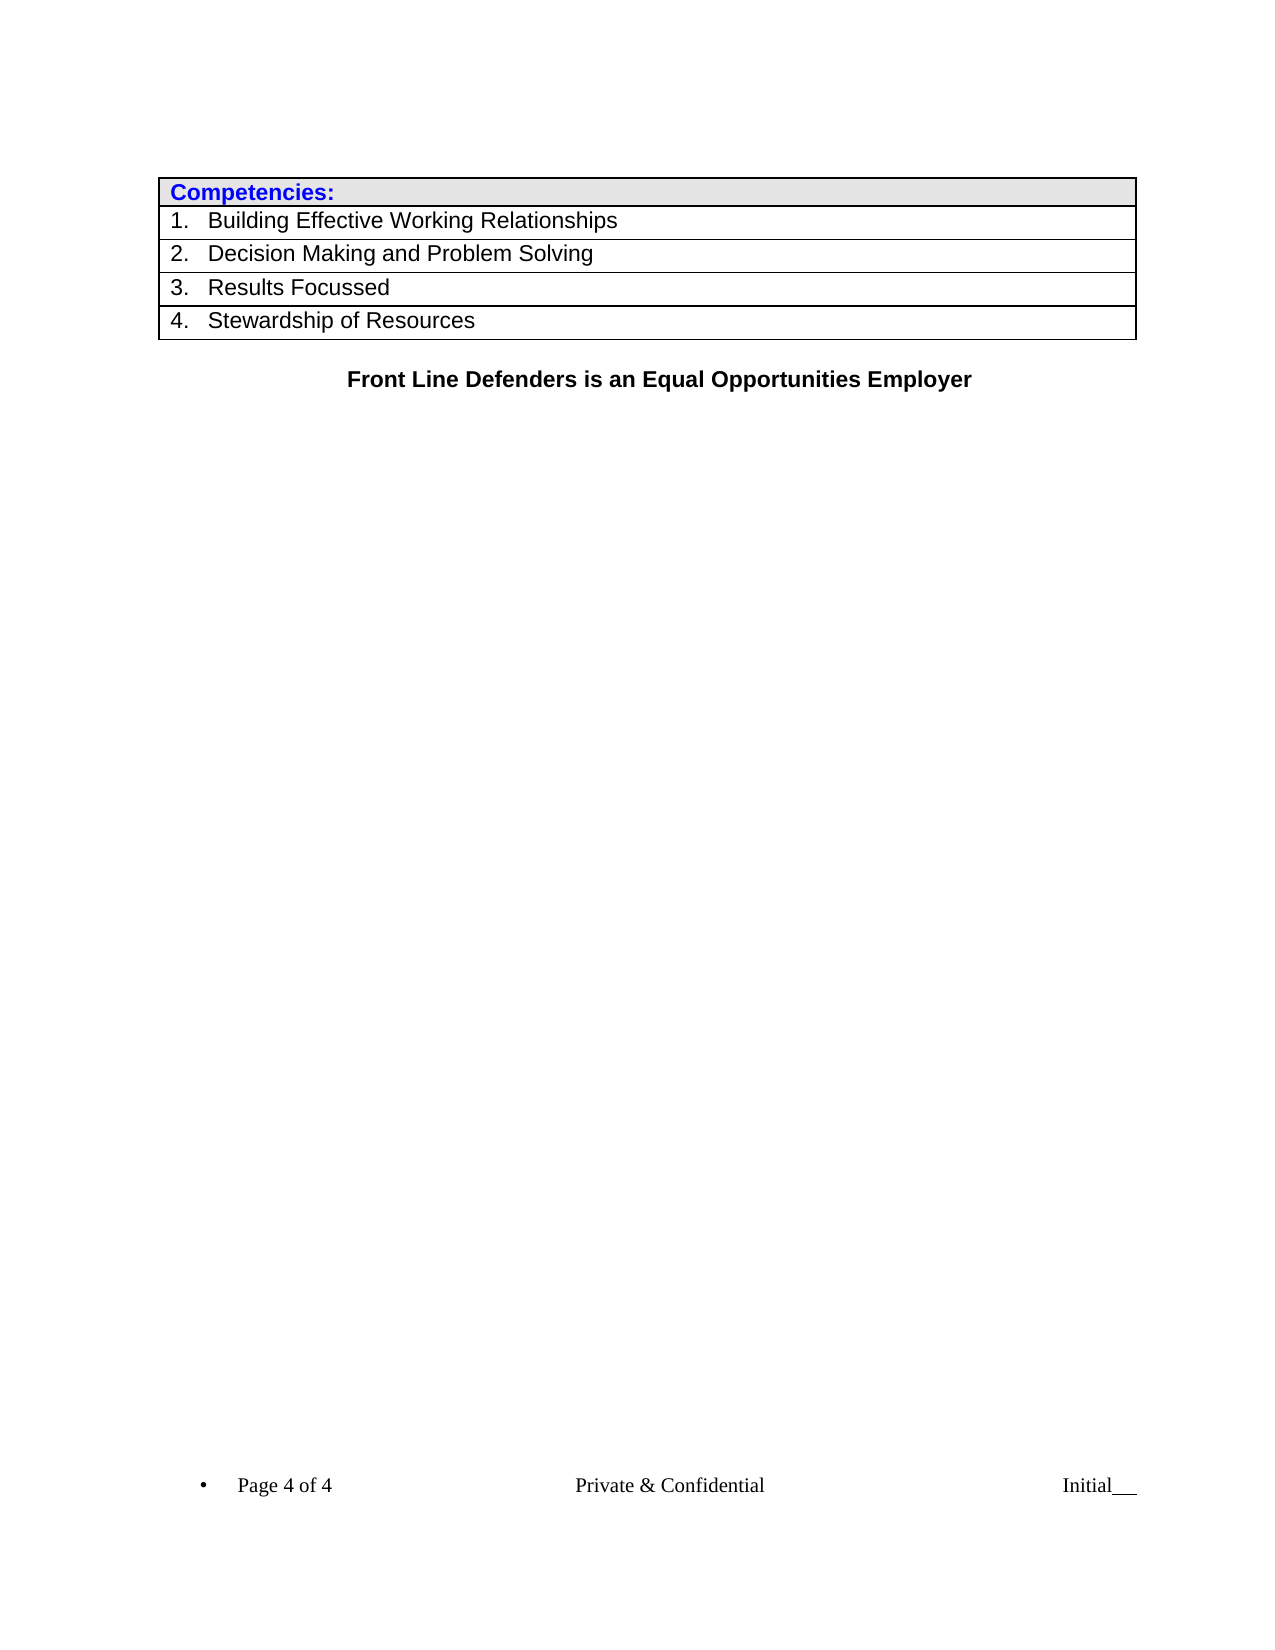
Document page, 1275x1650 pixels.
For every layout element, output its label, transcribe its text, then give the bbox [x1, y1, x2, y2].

table_cell Stewardship of Resources [160, 307, 1135, 338]
table_cell Results Focussed [160, 273, 1135, 305]
text Front Line Defenders is an Equal Opportunities Employer [162, 366, 1156, 393]
table_cell Building Effective Working Relationships [160, 207, 1135, 238]
table_cell Decision Making and Problem Solving [160, 240, 1135, 272]
table_header Competencies: [160, 179, 1135, 205]
